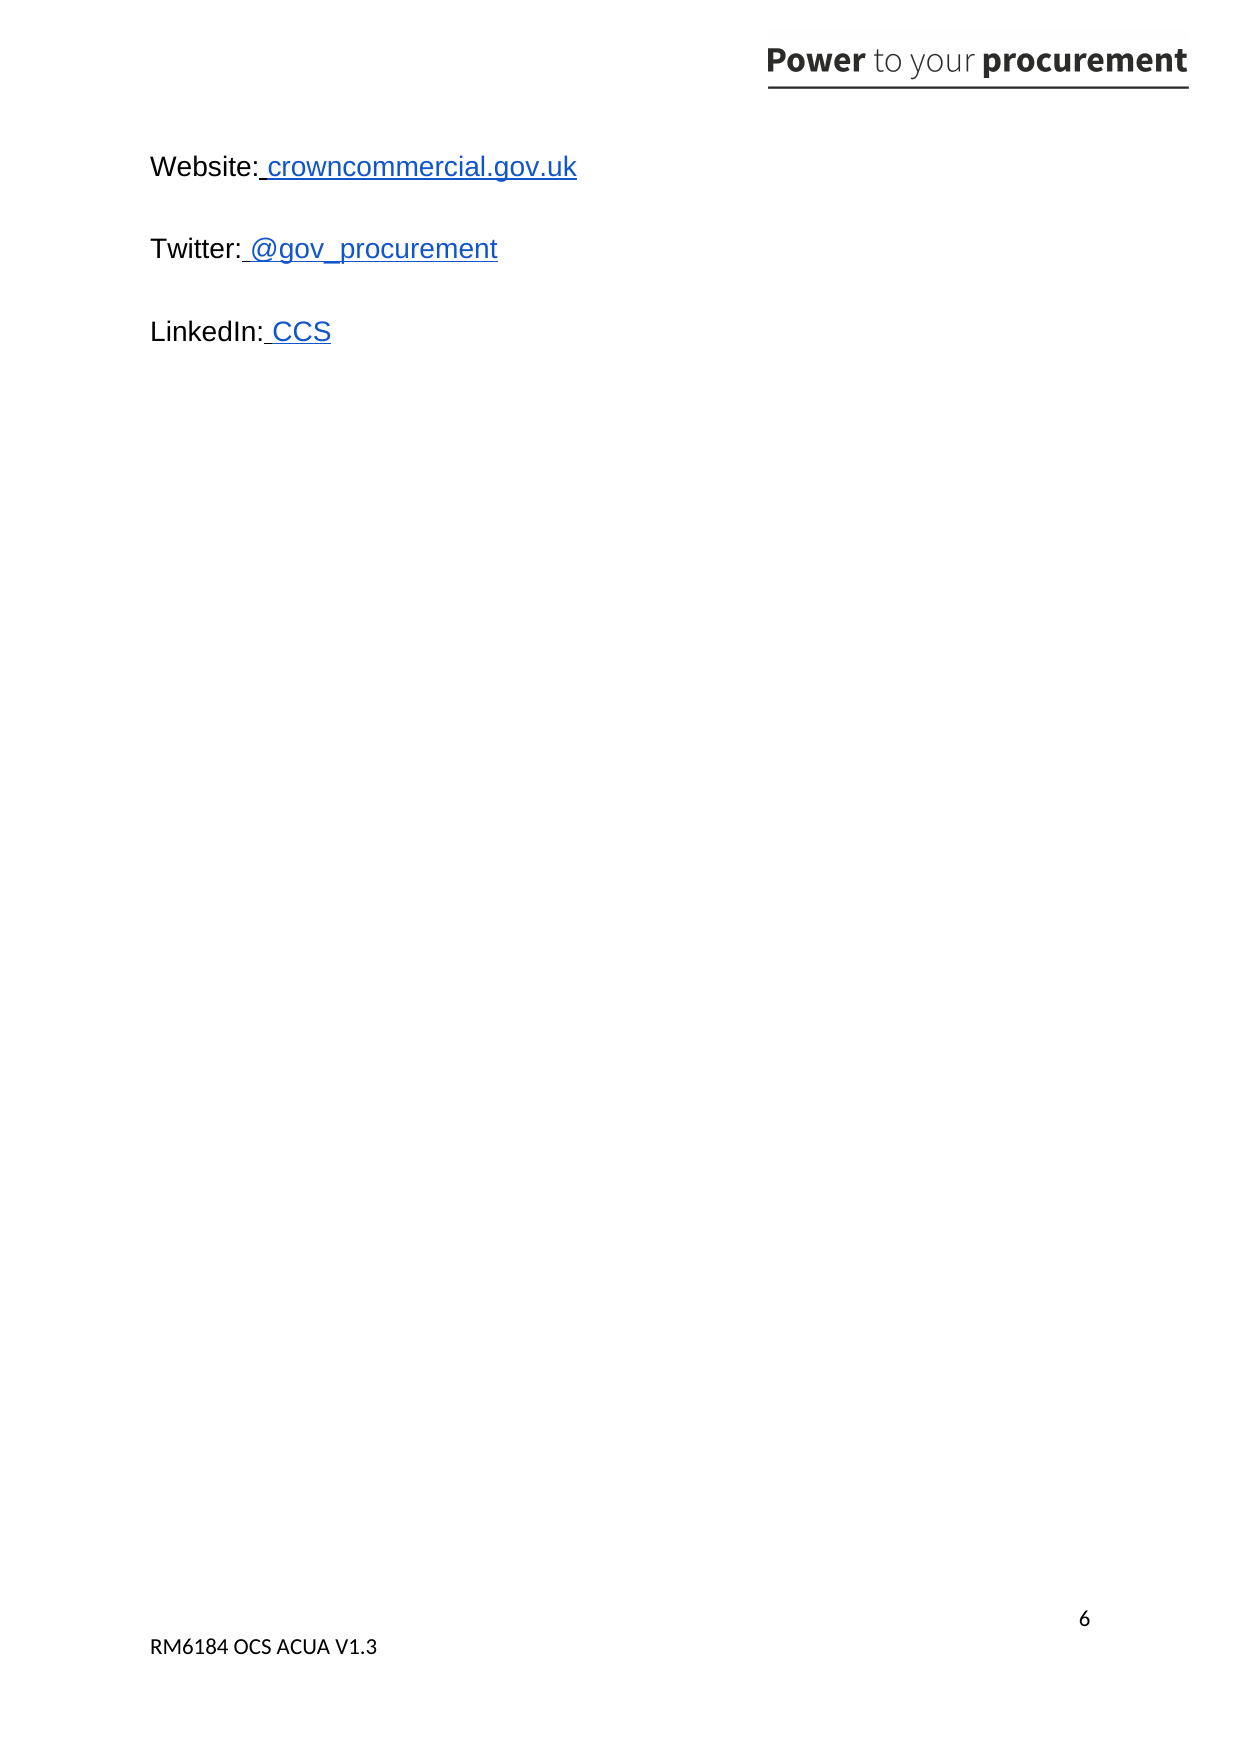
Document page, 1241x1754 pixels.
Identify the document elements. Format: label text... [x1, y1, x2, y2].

text Twitter: @gov_procurement [150, 232, 1090, 265]
text LinkedIn: CCS [150, 315, 1090, 347]
text Website: crowncommercial.gov.uk [150, 150, 1090, 182]
